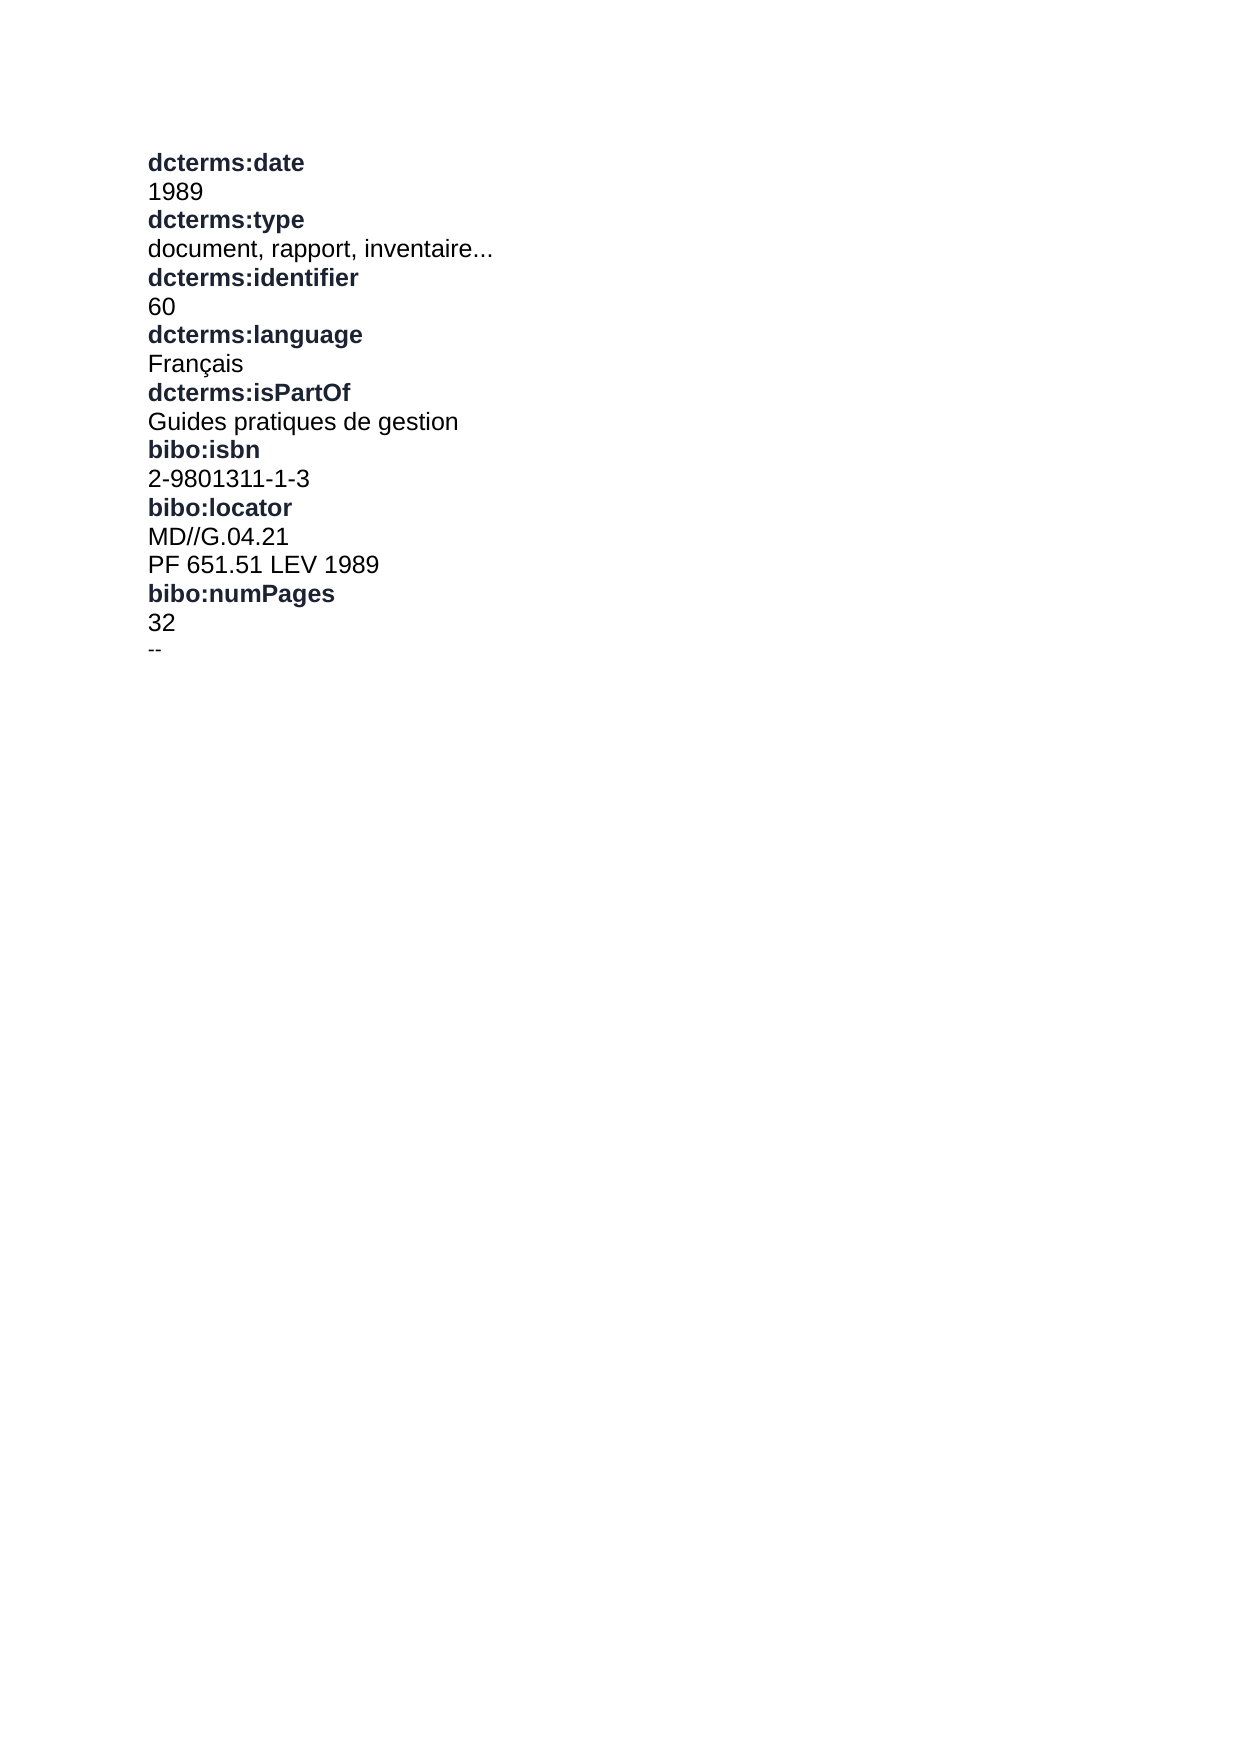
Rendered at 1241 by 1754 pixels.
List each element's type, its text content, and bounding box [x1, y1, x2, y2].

text bibo:isbn [148, 435, 1092, 464]
text PF 651.51 LEV 1989 [148, 550, 1092, 579]
text document, rapport, inventaire... [148, 234, 1092, 263]
text dcterms:isPartOf [148, 378, 1092, 406]
text Guides pratiques de gestion [148, 406, 1092, 435]
text 1989 [148, 176, 1092, 205]
text dcterms:language [148, 320, 1092, 349]
text bibo:locator [148, 493, 1092, 521]
text dcterms:date [148, 148, 1092, 176]
text 2-9801311-1-3 [148, 464, 1092, 493]
text -- [148, 636, 1092, 660]
text dcterms:identifier [148, 263, 1092, 291]
text bibo:numPages [148, 579, 1092, 608]
text 32 [148, 608, 1092, 636]
text 60 [148, 291, 1092, 320]
text MD//G.04.21 [148, 521, 1092, 550]
text dcterms:type [148, 205, 1092, 234]
text Français [148, 349, 1092, 378]
